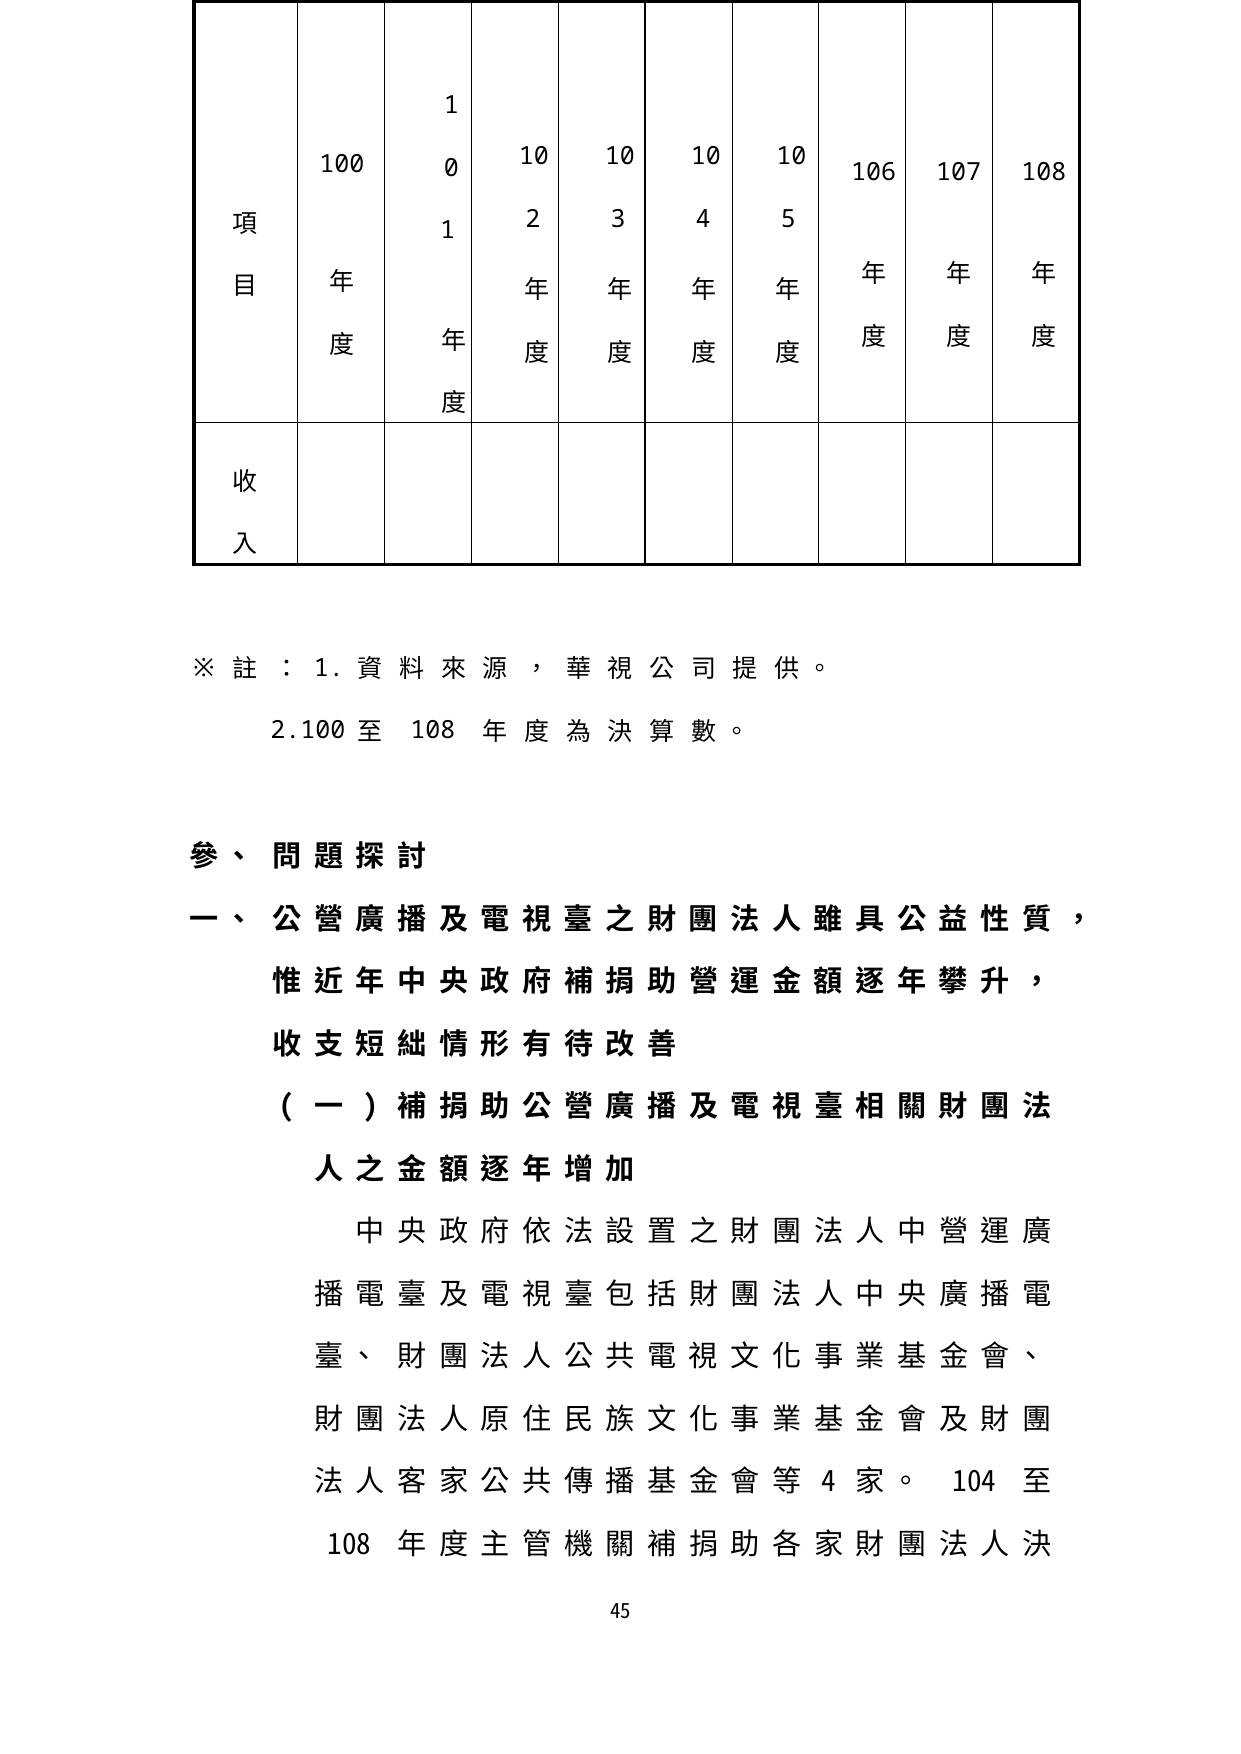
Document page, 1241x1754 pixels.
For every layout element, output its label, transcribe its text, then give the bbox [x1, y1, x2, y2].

text 中央政府依法設置之財團法人中營運廣播電臺及電視臺包括財團法人中央廣播電臺、財團法人公共電視文化事業基金會、財團法人原住民族文化事業基金會及財團法人客家公共傳播基金會等4家。104至108年度主管機關補捐助各家財團法人決 [271, 1187, 1058, 1562]
text 2.100至108年度為決算數。 [258, 687, 1058, 750]
table_cell [733, 423, 818, 562]
text 一、公營廣播及電視臺之財團法人雖具公益性質，惟近年中央政府補捐助營運金額逐年攀升，收支短絀情形有待改善 [183, 875, 1058, 1062]
table_cell [385, 423, 471, 562]
table_cell [646, 423, 732, 562]
table_cell 收入 [196, 423, 297, 562]
table_header 100 年度 [298, 3, 384, 422]
table_header 103 年度 [559, 3, 644, 422]
table_header 105 年度 [733, 3, 818, 422]
table_cell [819, 423, 905, 562]
table_cell [559, 423, 644, 562]
table_header 項 目 [196, 3, 297, 422]
table_header 102 年度 [472, 3, 558, 422]
text ※註：1.資料來源，華視公司提供。 [183, 625, 1058, 687]
table_cell [472, 423, 558, 562]
table_header 107 年度 [906, 3, 992, 422]
table_cell [298, 423, 384, 562]
table_header 106 年度 [819, 3, 905, 422]
table_cell [993, 423, 1078, 562]
text 參、問題探討 [183, 812, 1058, 875]
table_header 104 年度 [646, 3, 732, 422]
text (一)補捐助公營廣播及電視臺相關財團法人之金額逐年增加 [242, 1062, 1058, 1187]
table_cell [906, 423, 992, 562]
table_header 108 年度 [993, 3, 1078, 422]
table_header 101 年度 [385, 3, 471, 422]
